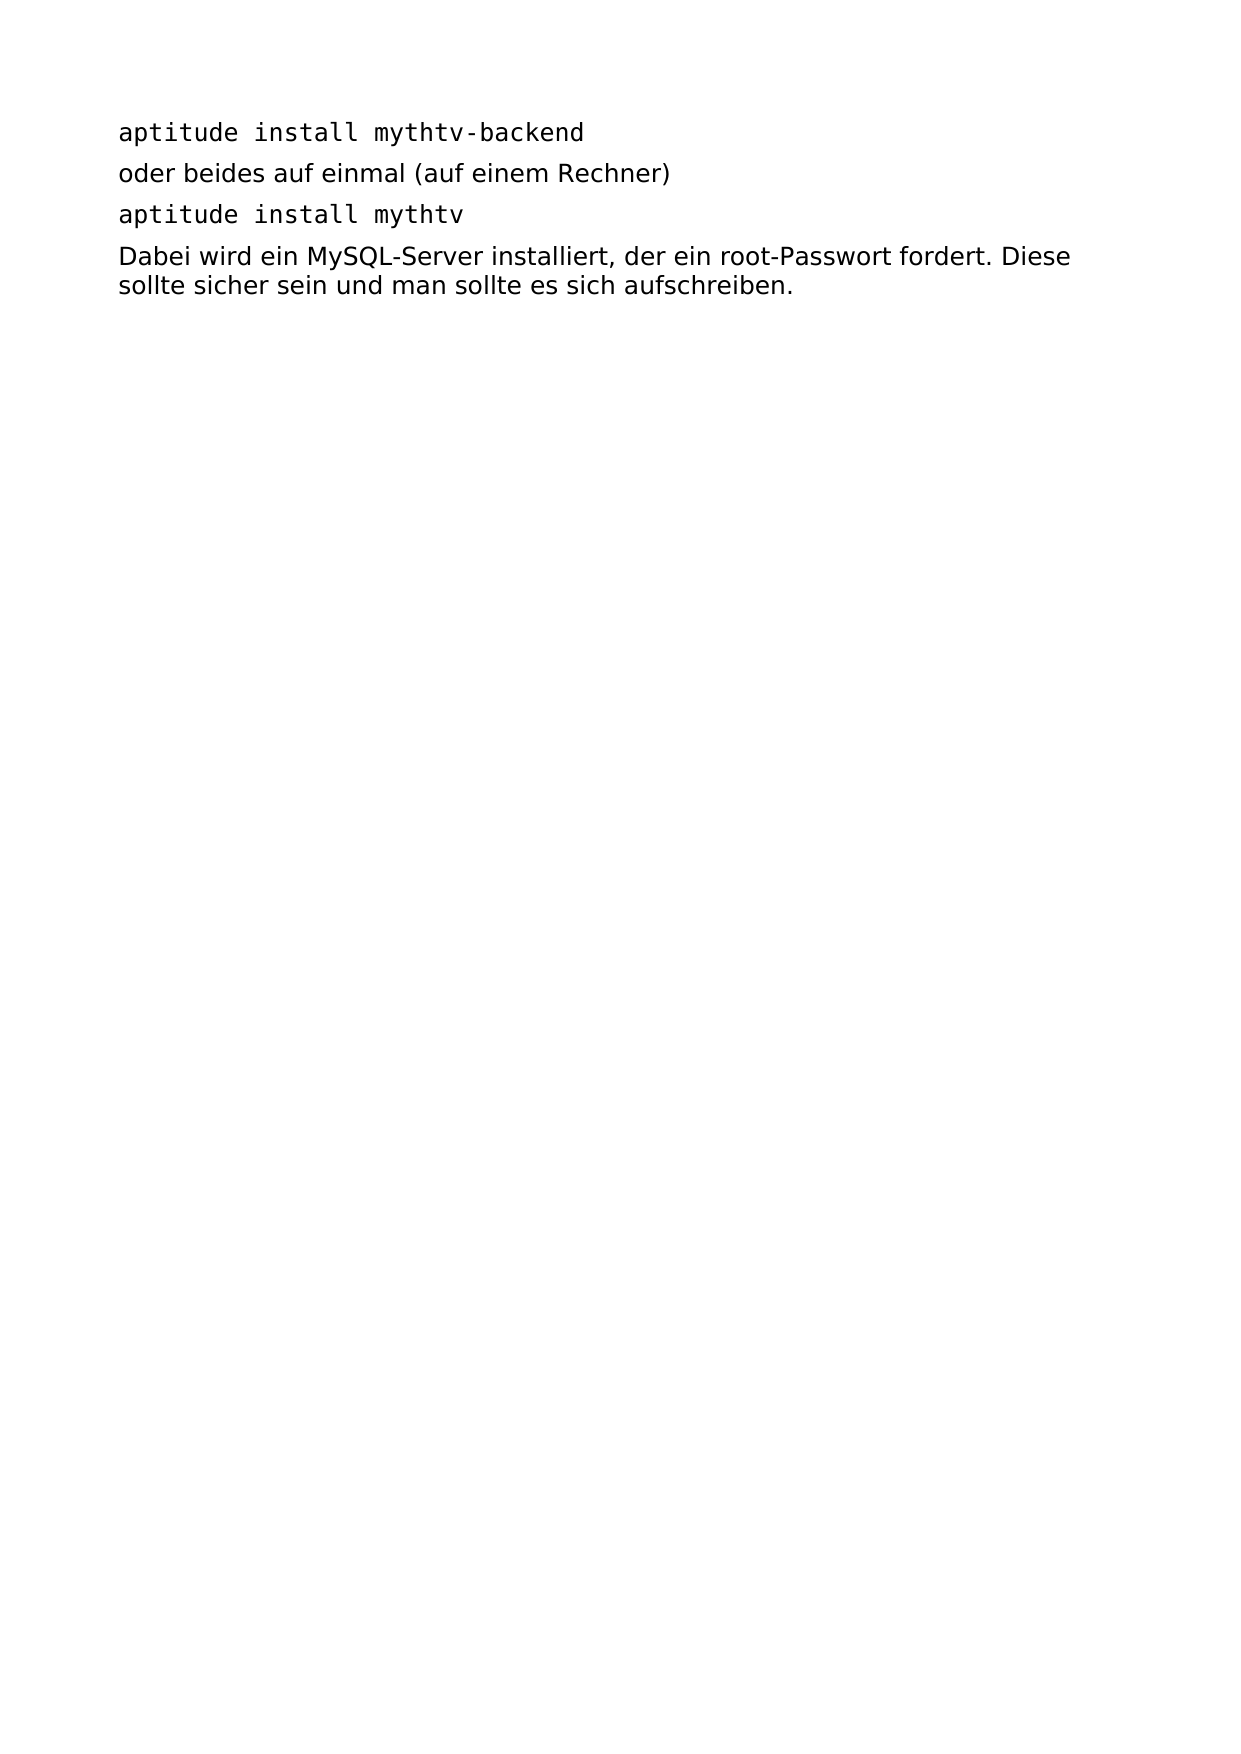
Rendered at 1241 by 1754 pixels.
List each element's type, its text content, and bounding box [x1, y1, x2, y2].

text aptitude install mythtv-backend [118, 118, 1122, 147]
text oder beides auf einmal (auf einem Rechner) [118, 159, 1122, 188]
text Dabei wird ein MySQL-Server installiert, der ein root-Passwort fordert. Diese sollte sicher sein und man sollte es sich aufschreiben. [118, 242, 1122, 300]
text aptitude install mythtv [118, 201, 1122, 230]
